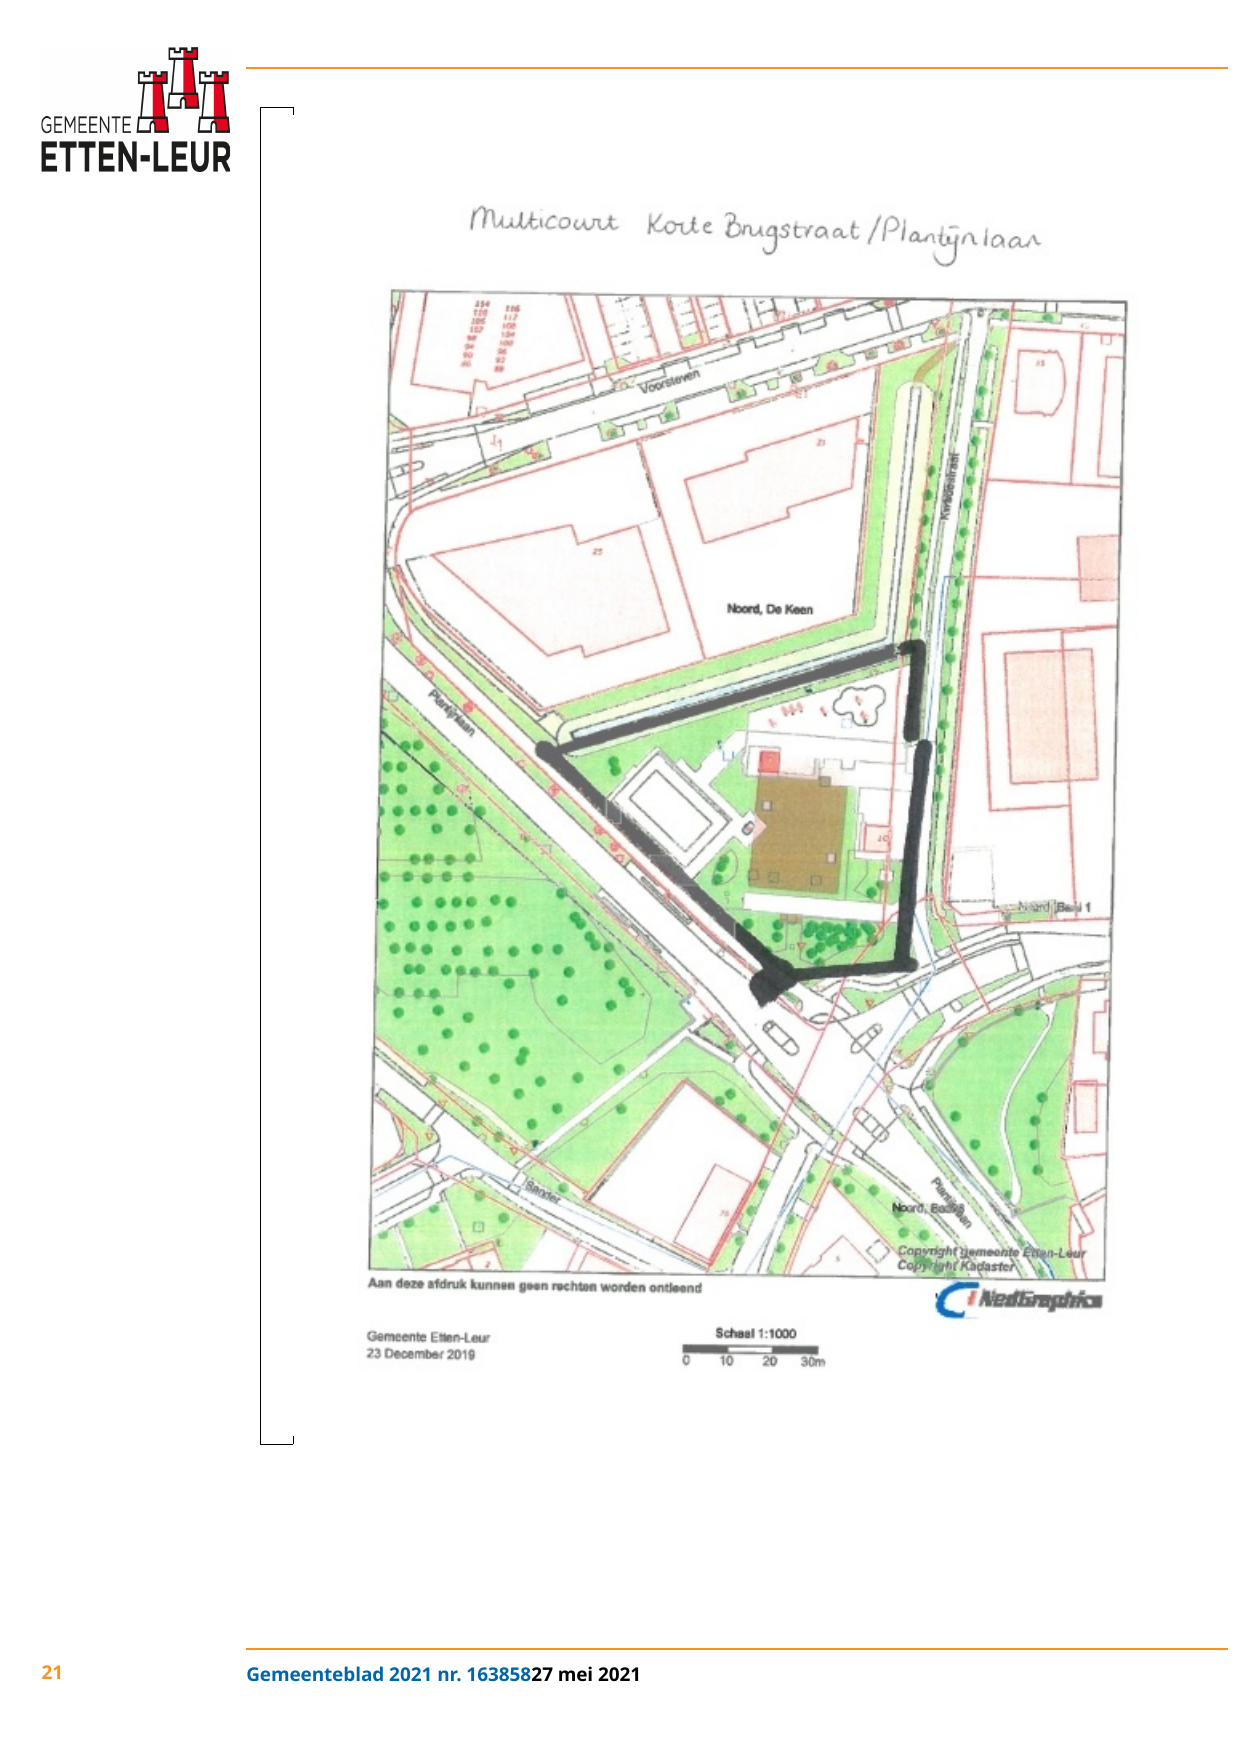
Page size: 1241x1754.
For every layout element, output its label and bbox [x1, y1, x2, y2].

picture [41, 47, 231, 172]
picture [268, 115, 1173, 1436]
